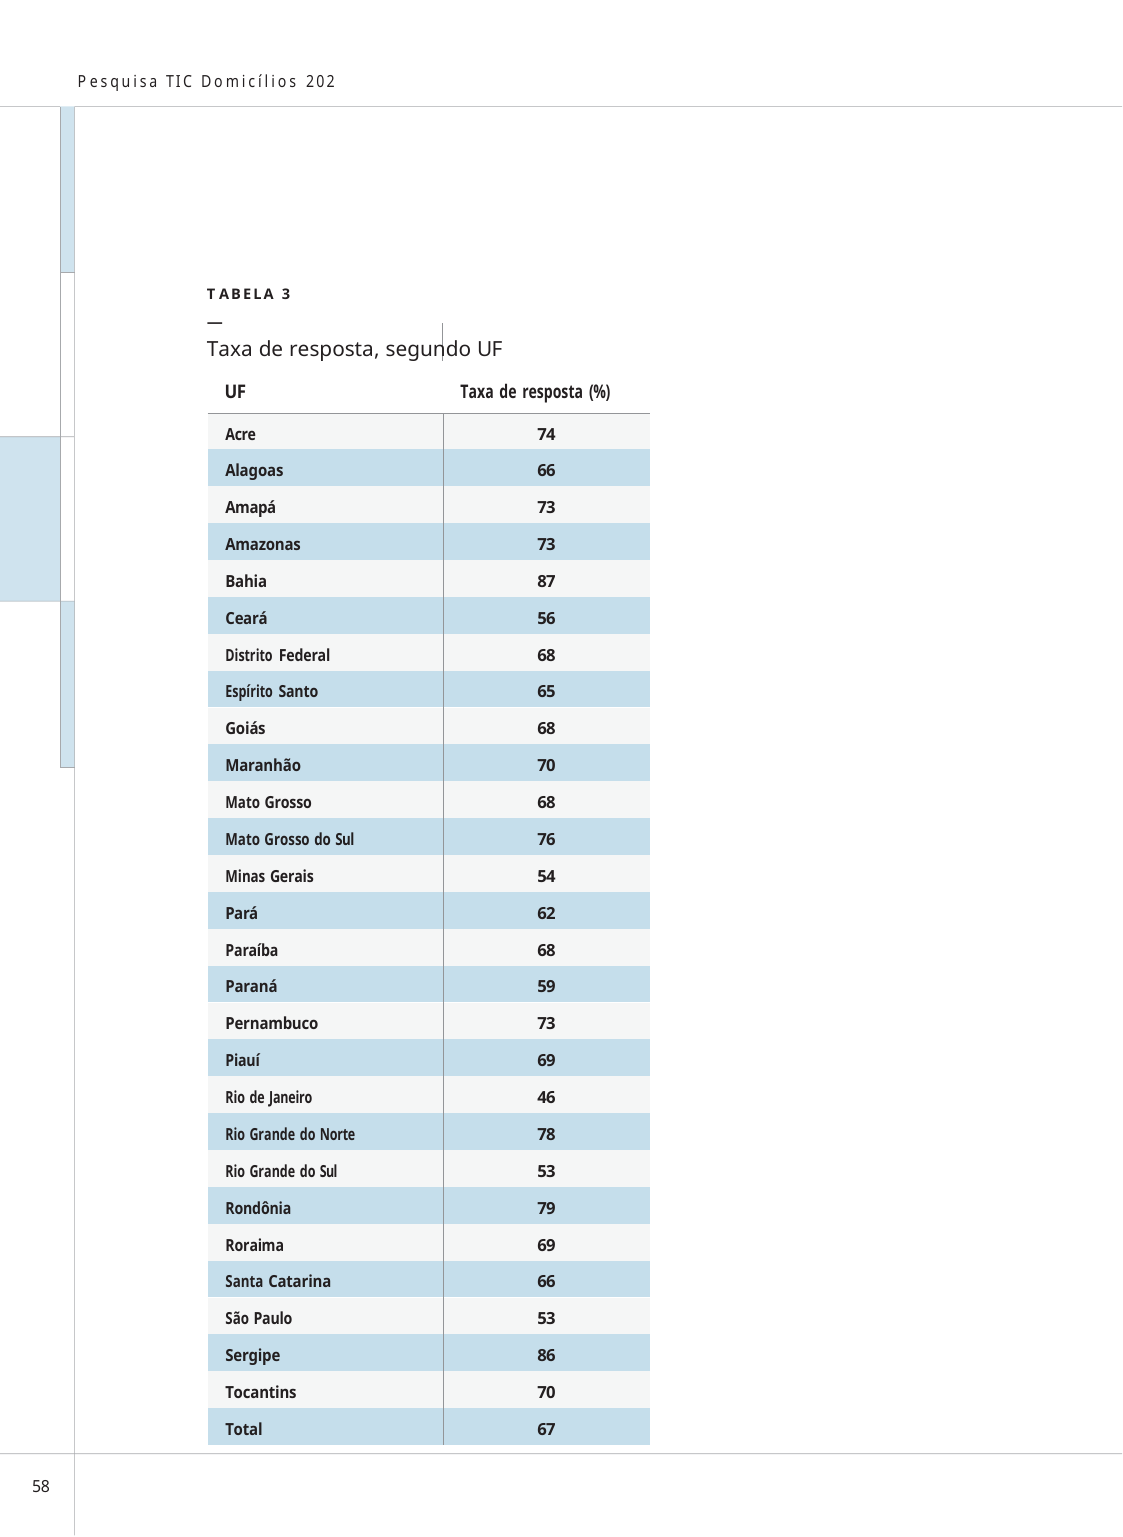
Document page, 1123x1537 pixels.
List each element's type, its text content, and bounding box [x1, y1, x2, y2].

table_cell Mato Grosso [208, 781, 443, 818]
table_cell Bahia [208, 560, 443, 597]
table_cell 68 [444, 708, 650, 744]
table_cell Piauí [208, 1039, 443, 1076]
table_cell 67 [444, 1408, 650, 1445]
table_cell 65 [444, 671, 650, 707]
table_cell Ceará [208, 597, 443, 634]
table_cell 66 [444, 1261, 650, 1297]
table_cell Amazonas [208, 523, 443, 560]
text T ABELA 3 [207, 284, 990, 304]
table_cell Mato Grosso do Sul [208, 818, 443, 855]
table_cell Pará [208, 892, 443, 929]
table_cell 73 [444, 523, 650, 560]
table_cell 53 [444, 1150, 650, 1187]
table_cell Maranhão [208, 744, 443, 781]
table_cell 68 [444, 929, 650, 966]
table_cell 54 [444, 855, 650, 892]
table_header Acre [208, 414, 443, 449]
table_cell 69 [444, 1224, 650, 1261]
table_cell 79 [444, 1187, 650, 1224]
table_cell 87 [444, 560, 650, 597]
table_cell Rondônia [208, 1187, 443, 1224]
table_header 74 [444, 414, 650, 449]
table_cell 76 [444, 818, 650, 855]
table_cell 73 [444, 486, 650, 523]
text UF Taxa de resposta (%) [224, 379, 990, 404]
table_cell 78 [444, 1113, 650, 1150]
table_cell Distrito Federal [208, 634, 443, 671]
table_cell 73 [444, 1003, 650, 1039]
table_cell 86 [444, 1334, 650, 1371]
table_cell 53 [444, 1298, 650, 1334]
table_cell 62 [444, 892, 650, 929]
table_cell Minas Gerais [208, 855, 443, 892]
table_cell Rio de Janeiro [208, 1076, 443, 1113]
table_cell 69 [444, 1039, 650, 1076]
table_cell 70 [444, 1371, 650, 1408]
table_cell Espírito Santo [208, 671, 443, 707]
table_cell 70 [444, 744, 650, 781]
table_cell São Paulo [208, 1298, 443, 1334]
table_cell 68 [444, 634, 650, 671]
table_cell Paraíba [208, 929, 443, 966]
table_cell Rio Grande do Sul [208, 1150, 443, 1187]
table_cell Rio Grande do Norte [208, 1113, 443, 1150]
table_cell Paraná [208, 966, 443, 1002]
text Taxa de resposta, segundo UF [207, 334, 990, 362]
table_cell 68 [444, 781, 650, 818]
table_cell Santa Catarina [208, 1261, 443, 1297]
table_cell Goiás [208, 708, 443, 744]
table_cell 56 [444, 597, 650, 634]
table_cell Tocantins [208, 1371, 443, 1408]
table_cell Roraima [208, 1224, 443, 1261]
table_cell 46 [444, 1076, 650, 1113]
table_cell 59 [444, 966, 650, 1002]
table_cell Amapá [208, 486, 443, 523]
table_cell 66 [444, 449, 650, 486]
table_cell Pernambuco [208, 1003, 443, 1039]
text — [207, 312, 990, 332]
table_cell Total [208, 1408, 443, 1445]
table_cell Sergipe [208, 1334, 443, 1371]
table_cell Alagoas [208, 449, 443, 486]
